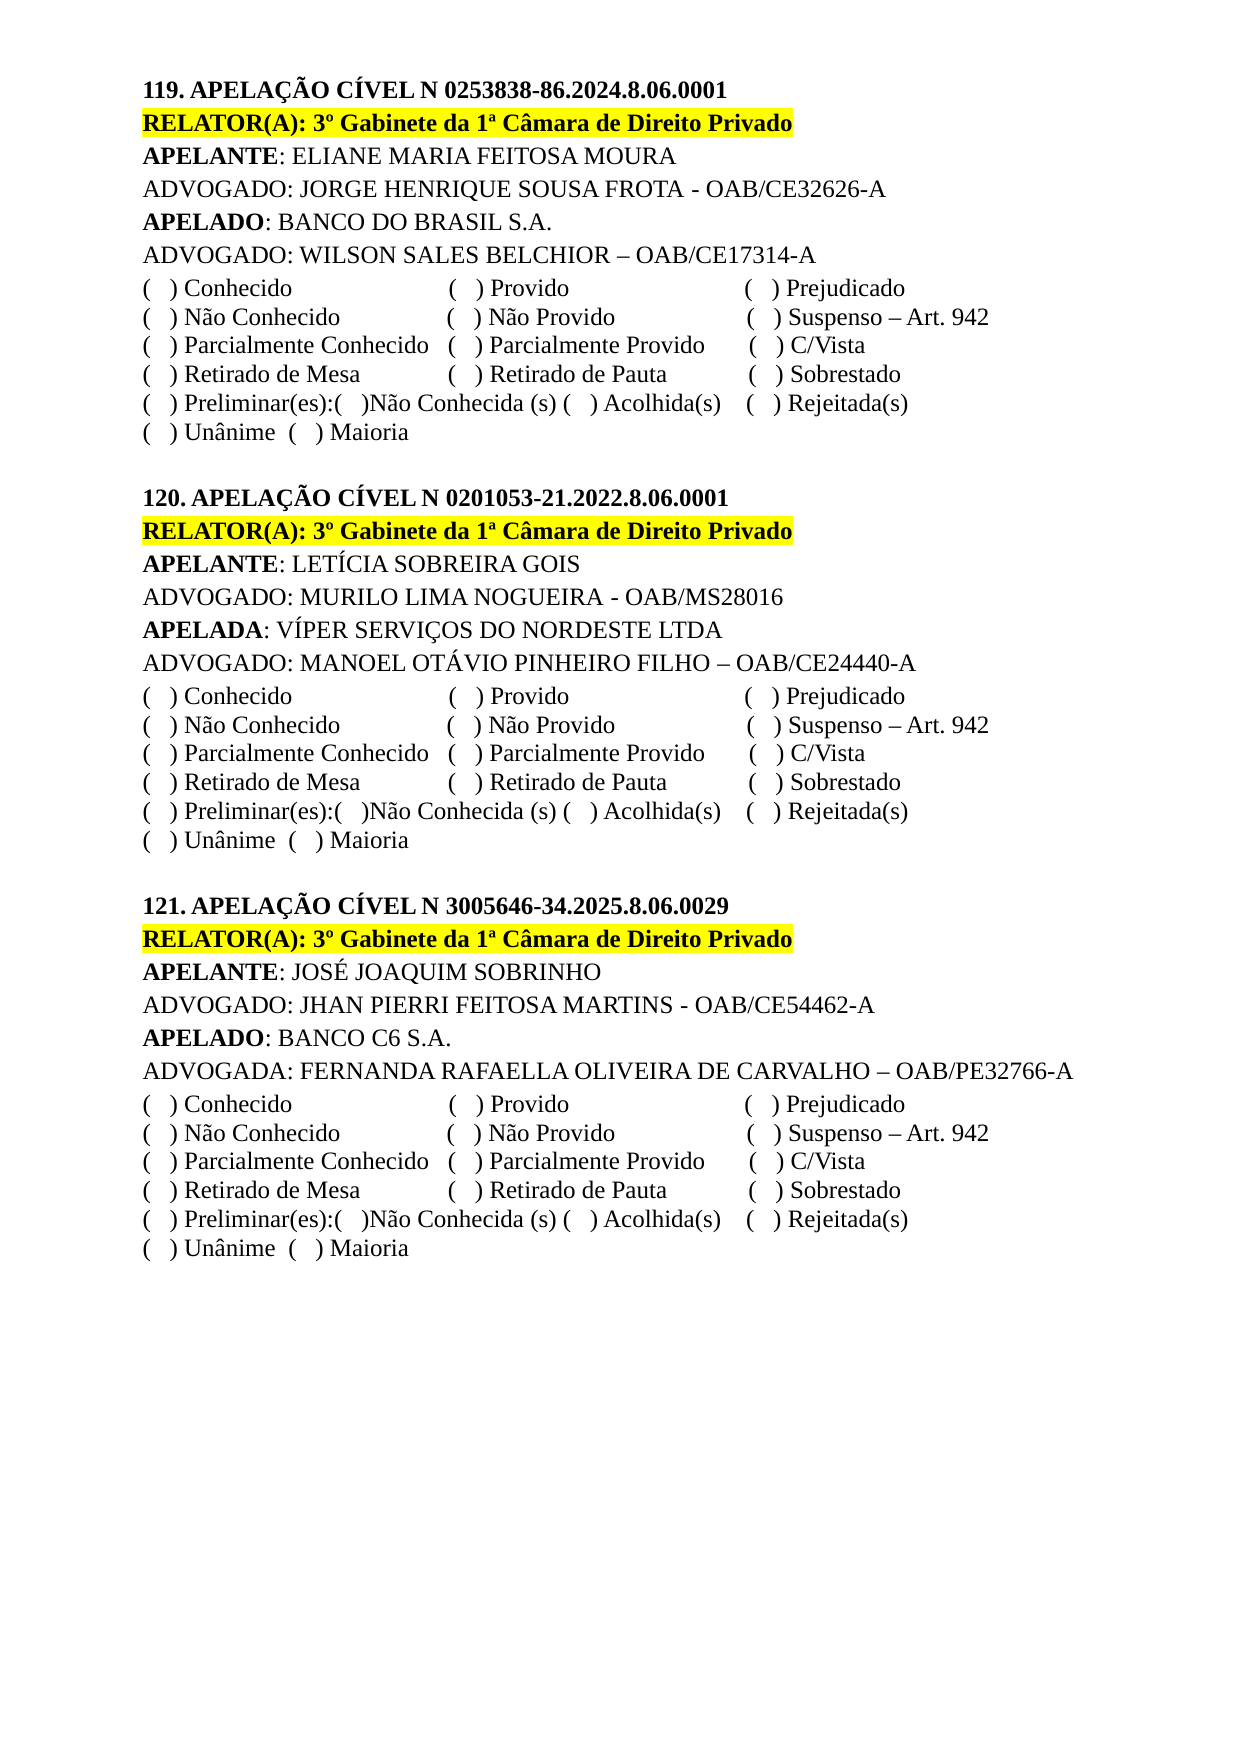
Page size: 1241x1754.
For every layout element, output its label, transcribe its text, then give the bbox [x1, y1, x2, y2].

text ( ) Unânime ( ) Maioria 121. APELAÇÃO CÍVEL N 3005646-34.2025.8.06.0029 RELATOR(A): 3º Gabinete da 1ª Câmara de Direito Privado APELANTE: JOSÉ JOAQUIM SOBRINHO ADVOGADO: JHAN PIERRI FEITOSA MARTINS - OAB/CE54462-A APELADO: BANCO C6 S.A. ADVOGADA: FERNANDA RAFAELLA OLIVEIRA DE CARVALHO – OAB/PE32766-A [142, 825, 1141, 1085]
text ( ) Não Conhecido ( ) Não Provido ( ) Suspenso – Art. 942 [142, 710, 1158, 738]
text ( ) Conhecido ( ) Provido ( ) Prejudicado [142, 1089, 1141, 1118]
text APELADA: VÍPER SERVIÇOS DO NORDESTE LTDA ADVOGADO: MANOEL OTÁVIO PINHEIRO FILHO – OAB/CE24440-A [142, 615, 1141, 677]
text ( ) Preliminar(es):( )Não Conhecida (s) ( ) Acolhida(s) ( ) Rejeitada(s) [142, 796, 1158, 825]
text ( ) Parcialmente Conhecido ( ) Parcialmente Provido ( ) C/Vista [142, 738, 1158, 767]
text ( ) Parcialmente Conhecido ( ) Parcialmente Provido ( ) C/Vista [142, 1146, 1158, 1175]
text ( ) Preliminar(es):( )Não Conhecida (s) ( ) Acolhida(s) ( ) Rejeitada(s) [142, 1204, 1158, 1233]
text ( ) Conhecido ( ) Provido ( ) Prejudicado [142, 681, 1141, 710]
text ( ) Unânime ( ) Maioria 120. APELAÇÃO CÍVEL N 0201053-21.2022.8.06.0001 RELATOR(A): 3º Gabinete da 1ª Câmara de Direito Privado APELANTE: LETÍCIA SOBREIRA GOIS ADVOGADO: MURILO LIMA NOGUEIRA - OAB/MS28016 [142, 417, 1141, 611]
text ( ) Preliminar(es):( )Não Conhecida (s) ( ) Acolhida(s) ( ) Rejeitada(s) [142, 388, 1158, 417]
text ( ) Retirado de Mesa ( ) Retirado de Pauta ( ) Sobrestado [142, 1175, 1158, 1204]
text ( ) Não Conhecido ( ) Não Provido ( ) Suspenso – Art. 942 [142, 302, 1158, 331]
text 119. APELAÇÃO CÍVEL N 0253838-86.2024.8.06.0001 RELATOR(A): 3º Gabinete da 1ª Câmara de Direito Privado APELANTE: ELIANE MARIA FEITOSA MOURA ADVOGADO: JORGE HENRIQUE SOUSA FROTA - OAB/CE32626-A APELADO: BANCO DO BRASIL S.A. ADVOGADO: WILSON SALES BELCHIOR – OAB/CE17314-A [142, 75, 1141, 269]
text ( ) Retirado de Mesa ( ) Retirado de Pauta ( ) Sobrestado [142, 767, 1158, 796]
text ( ) Conhecido ( ) Provido ( ) Prejudicado [142, 273, 1141, 302]
text ( ) Retirado de Mesa ( ) Retirado de Pauta ( ) Sobrestado [142, 359, 1158, 388]
text ( ) Não Conhecido ( ) Não Provido ( ) Suspenso – Art. 942 [142, 1118, 1158, 1146]
text ( ) Parcialmente Conhecido ( ) Parcialmente Provido ( ) C/Vista [142, 331, 1158, 359]
text ( ) Unânime ( ) Maioria [142, 1233, 1141, 1327]
